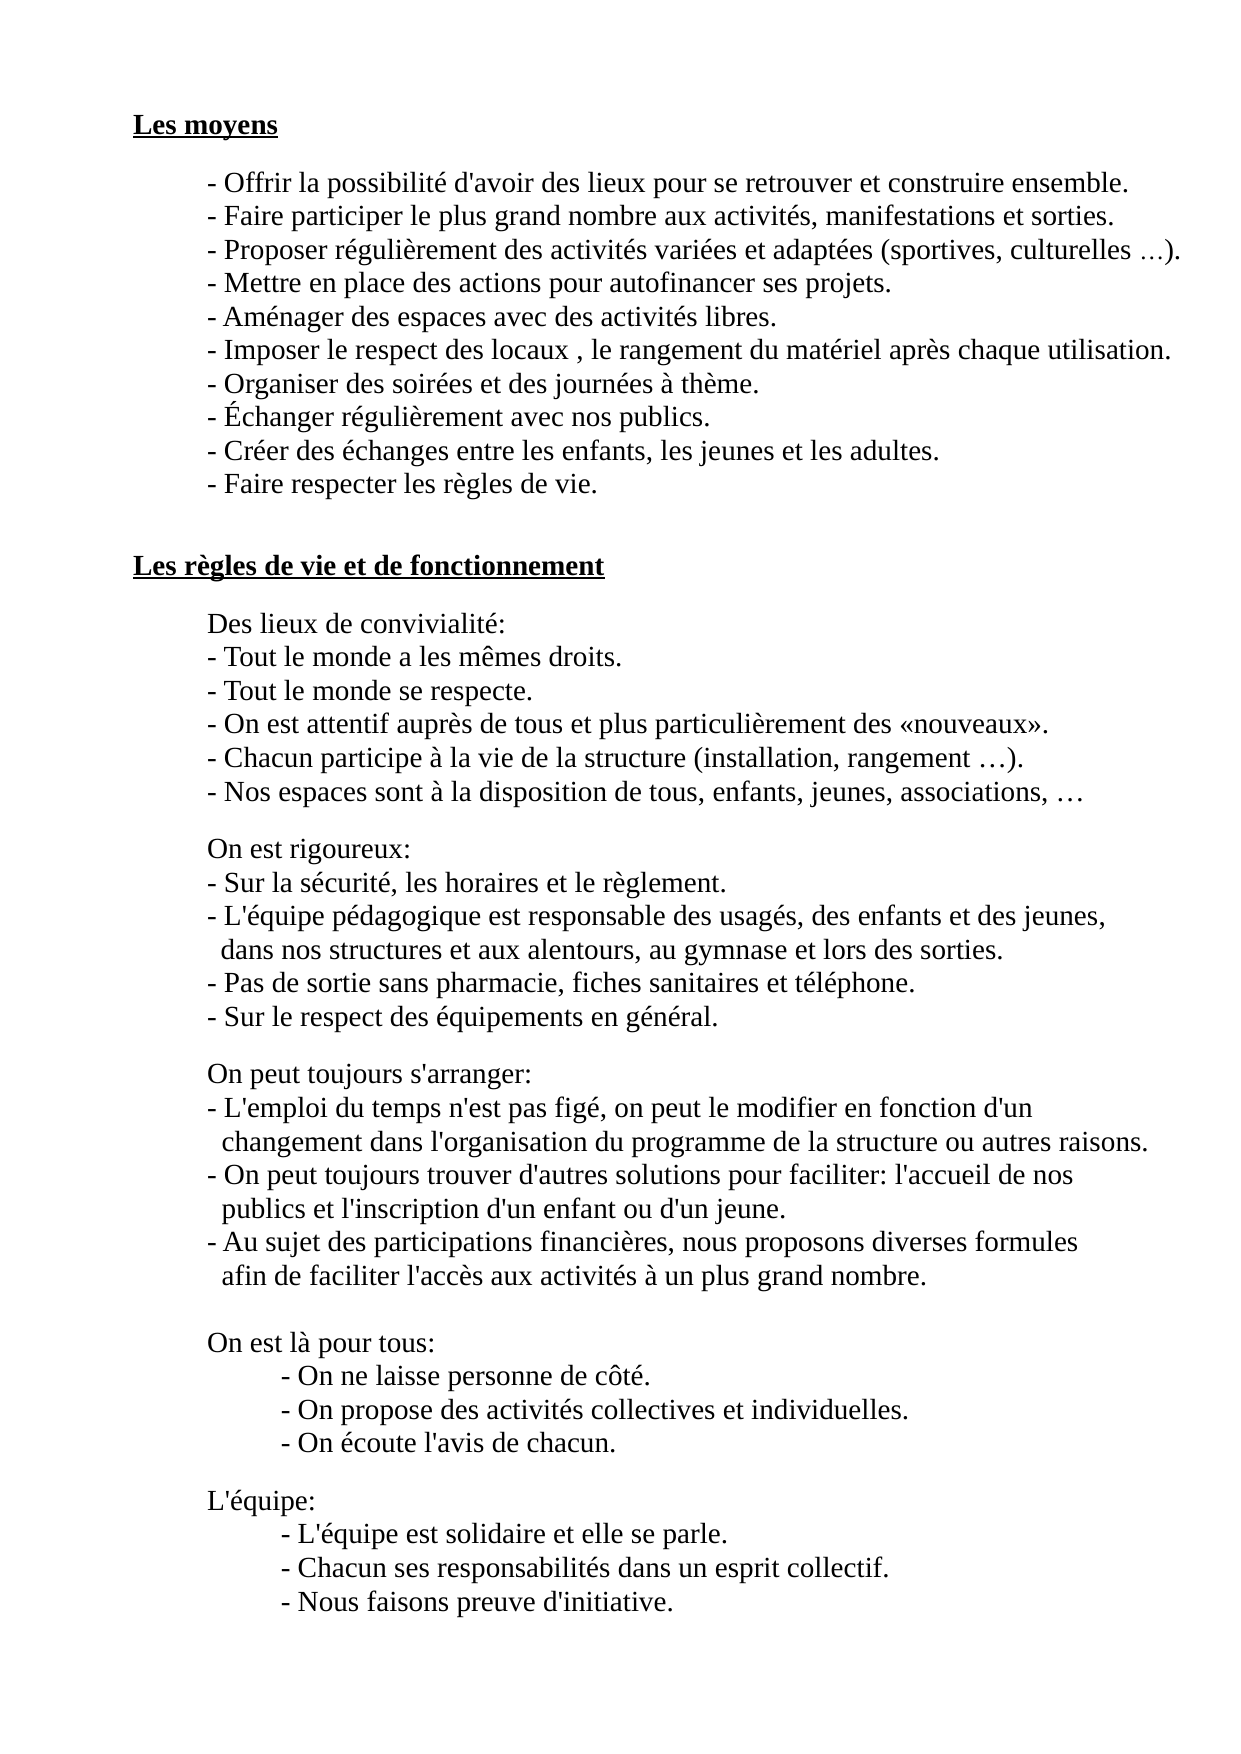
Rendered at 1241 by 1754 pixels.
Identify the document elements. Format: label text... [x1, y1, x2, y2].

text Les règles de vie et de fonctionnement [59, 548, 1181, 582]
text - échanger régulièrement avec nos publics. [59, 399, 1181, 433]
text - On propose des activités collectives et individuelles. [59, 1392, 1181, 1426]
text - Faire respecter les règles de vie. [59, 467, 1181, 500]
text Des lieux de convivialité: [59, 606, 1181, 639]
text - On est attentif auprès de tous et plus particulièrement des «nouveaux». [59, 707, 1181, 740]
text - Tout le monde se respecte. [59, 673, 1181, 707]
text - Chacun ses responsabilités dans un esprit collectif. [59, 1550, 1181, 1584]
text - L'emploi du temps n'est pas figé, on peut le modifier en fonction d'un changement dans l'organisation du programme de la structure ou autres raisons. [59, 1090, 1181, 1157]
text - Aménager des espaces avec des activités libres. [59, 299, 1181, 332]
text - L'équipe est solidaire et elle se parle. [59, 1517, 1181, 1550]
text - Au sujet des participations financières, nous proposons diverses formules afin de faciliter l'accès aux activités à un plus grand nombre. [59, 1224, 1181, 1291]
text - Pas de sortie sans pharmacie, fiches sanitaires et téléphone. [59, 965, 1181, 999]
text - Imposer le respect des locaux , le rangement du matériel après chaque utilisation. [59, 332, 1181, 366]
text - Nous faisons preuve d'initiative. [59, 1584, 1181, 1617]
text - Faire participer le plus grand nombre aux activités, manifestations et sorties. [59, 198, 1181, 232]
text - On peut toujours trouver d'autres solutions pour faciliter: l'accueil de nos publics et l'inscription d'un enfant ou d'un jeune. [59, 1157, 1181, 1224]
text - Mettre en place des actions pour autofinancer ses projets. [59, 265, 1181, 299]
text - Sur le respect des équipements en général. [59, 999, 1181, 1032]
text - Proposer régulièrement des activités variées et adaptées (sportives, culturelles …). [59, 232, 1181, 265]
text - Organiser des soirées et des journées à thème. [59, 366, 1181, 399]
text - Chacun participe à la vie de la structure (installation, rangement …). [59, 740, 1181, 774]
text On est là pour tous: [59, 1325, 1181, 1358]
text On peut toujours s'arranger: [59, 1057, 1181, 1090]
text - Nos espaces sont à la disposition de tous, enfants, jeunes, associations, … [59, 774, 1181, 807]
text Les moyens [59, 107, 1181, 141]
text - L'équipe pédagogique est responsable des usagés, des enfants et des jeunes, [59, 898, 1181, 932]
text - Créer des échanges entre les enfants, les jeunes et les adultes. [59, 433, 1181, 467]
text L'équipe: [59, 1483, 1181, 1517]
text - On écoute l'avis de chacun. [59, 1426, 1181, 1459]
text - On ne laisse personne de côté. [59, 1358, 1181, 1392]
text - Sur la sécurité, les horaires et le règlement. [59, 865, 1181, 898]
text - Tout le monde a les mêmes droits. [59, 639, 1181, 673]
text On est rigoureux: [59, 831, 1181, 865]
text dans nos structures et aux alentours, au gymnase et lors des sorties. [59, 932, 1181, 965]
text - Offrir la possibilité d'avoir des lieux pour se retrouver et construire ensemble. [59, 165, 1181, 198]
